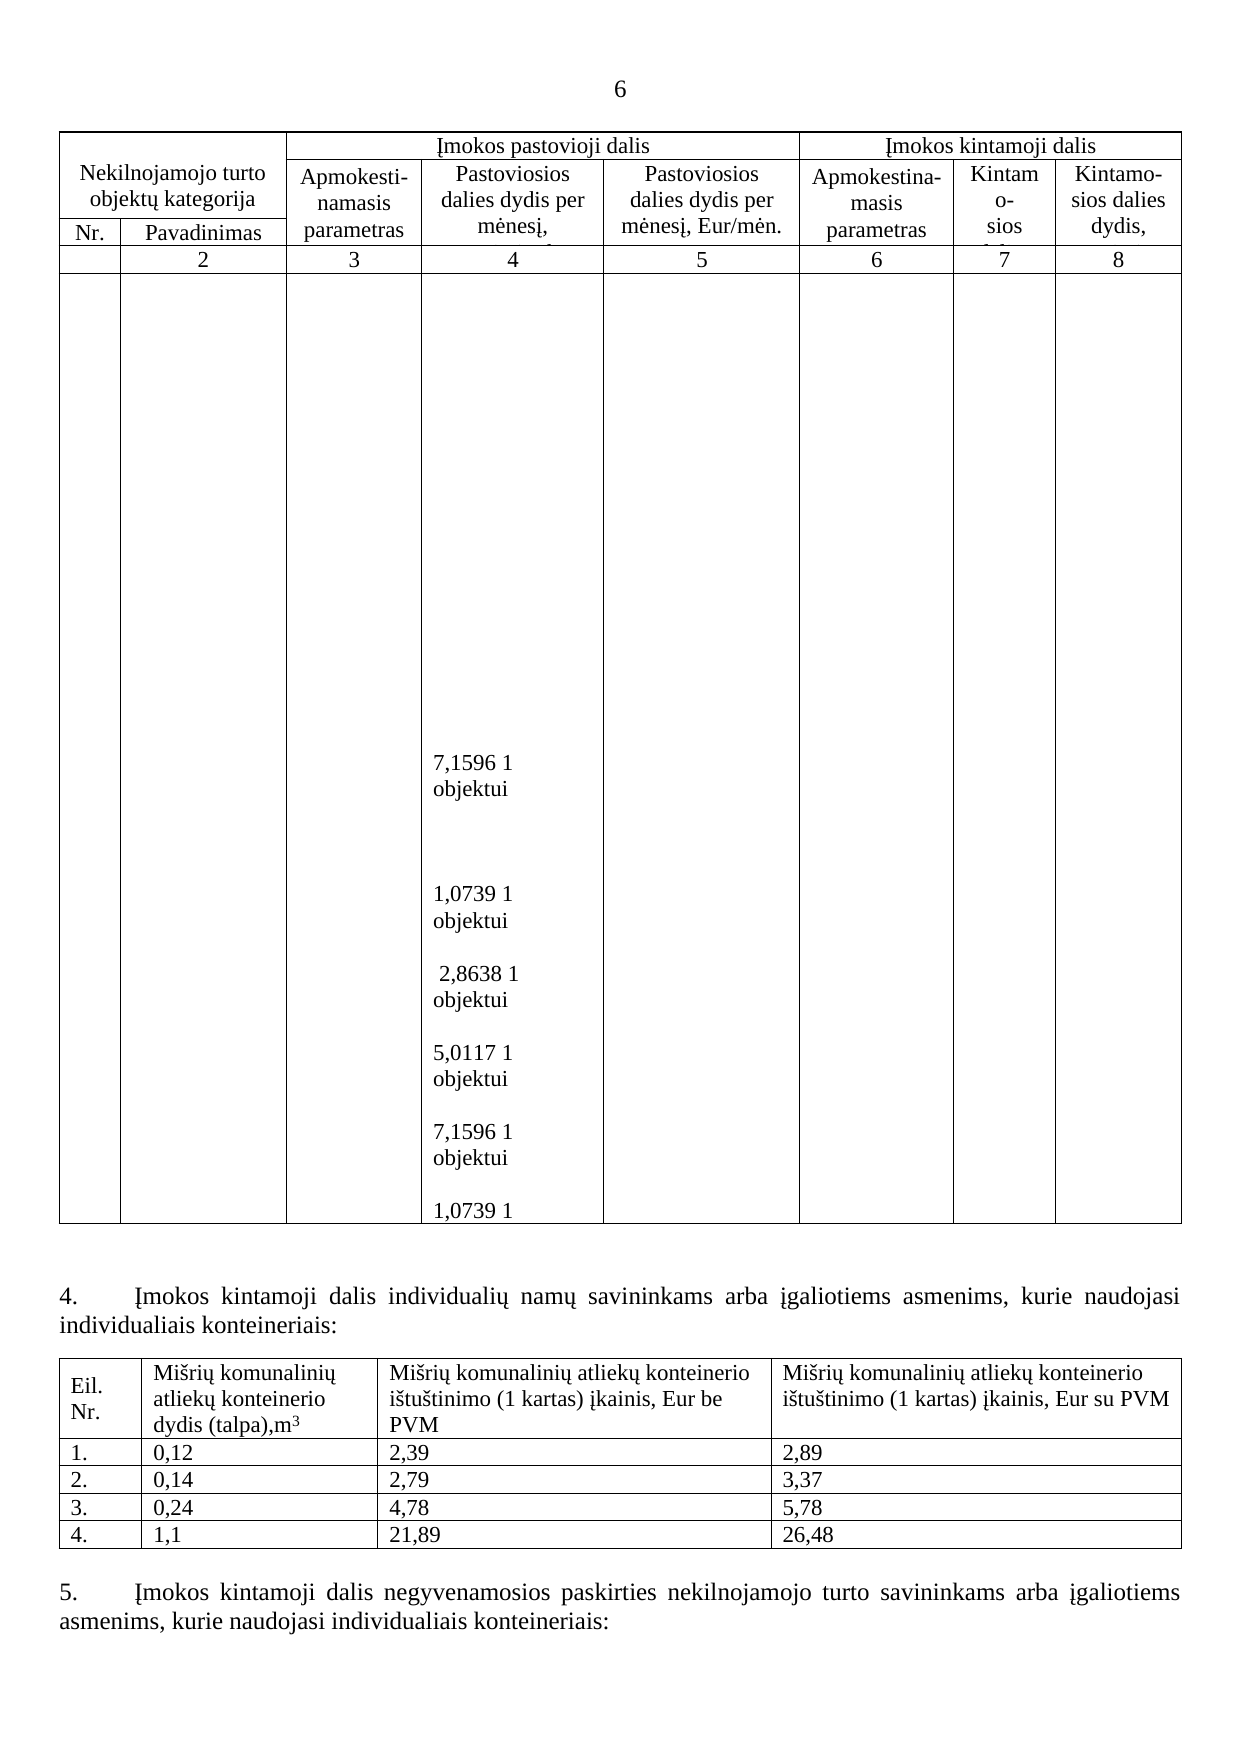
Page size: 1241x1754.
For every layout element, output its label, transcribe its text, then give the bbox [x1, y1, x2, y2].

table_cell 0,14 [142, 1466, 377, 1493]
table_cell [287, 274, 421, 1223]
table_cell 4 [422, 246, 603, 273]
table_cell 8 [1056, 246, 1181, 273]
table_header Mišrių komunalinių atliekų konteinerio dydis (talpa),m3 [142, 1359, 377, 1438]
table_cell 3. [60, 1494, 141, 1520]
table_header Mišrių komunalinių atliekų konteinerio ištuštinimo (1 kartas) įkainis, Eur su PVM [772, 1359, 1181, 1438]
table_cell 21,89 [378, 1521, 771, 1547]
table_cell 2,79 [378, 1466, 771, 1493]
table_cell Kintamo- sios dalies dydis, Eur/mėn. su PVM [1056, 160, 1181, 245]
table_cell 2. [60, 1466, 141, 1493]
table_header Įmokos pastovioji dalis [287, 133, 799, 159]
table_cell 1,0739 1 objektui 2,8638 1 objektui 5,0117 1 objektui 7,1596 1 objektui 1,0739 1 objektui 2,8638 1 objektui 5,0117 1 objektui 7,1596 1 objektui 1,0739 1 objektui 2,8638 1 objektui 5,0117 1 objektui 7,1596 1 objektui 1,0739 1 objektui 2,8638 1 objektui 5,0117 1 objektui 7,1596 1 objektui 1,0739 1 objektui 2,8638 1 objektui 5,0117 1 objektui 7,1596 1 objektui 1,0739 1 objektui 2,8638 1 objektui 5,0117 1 objektui 7,1596 1 objektui 1,0739 1 objektui 2,8638 1 objektui 5,0117 1 objektui 7,1596 1 objektui 1,0739 1 objektui 2,8638 1 objektui 5,0117 1 objektui 7,1596 1 objektui 1,0739 1 objektui 2,8638 1 objektui 5,0117 1 objektui 7,1596 1 objektui 1,0739 1 objektui 2,8638 1 objektui 5,0117 1 objektui 7,1596 1 objektui 1,0739 1 objektui 2,8638 1 objektui 5,0117 1 objektui 7,1596 1 objektui 1,0739 1 objektui 2,8638 1 objektui 5,0117 1 objektui 7,1596 1 objektui 1,0739 1 objektui 2,8638 1 objektui 5,0117 1 objektui 7,1596 1 objektui 1,0739 1 objektui 2,8638 1 objektui 5,0117 1 objektui 7,1596 1 objektui 1,0739 1 objektui 2,8638 1 objektui 5,0117 1 objektui 7,1596 1 objektui 1,0739 1 objektui 2,8638 1 objektui 5,0117 1 objektui 7,1596 1 objektui 0,07150 1 objektui 0,07150 1 objektui [422, 274, 603, 1223]
table_cell 3 [287, 246, 421, 273]
table_cell 0,12 [142, 1439, 377, 1465]
table_cell 1. [60, 1439, 141, 1465]
text 4. Įmokos kintamoji dalis individualių namų savininkams arba įgaliotiems asmenims, kurie naudojasi individualiais konteineriais: [59, 1281, 1181, 1339]
table_cell 4. [60, 1521, 141, 1547]
table_cell Kintamo- sios dalies dydis, Eur/mėn. be PVM [954, 160, 1055, 245]
table_cell Pavadinimas [121, 219, 286, 245]
table_header Mišrių komunalinių atliekų konteinerio ištuštinimo (1 kartas) įkainis, Eur be PVM [378, 1359, 771, 1438]
table_cell [604, 274, 799, 1223]
table_cell 2,39 [378, 1439, 771, 1465]
table_cell 3,37 [772, 1466, 1181, 1493]
table_cell 5,78 [772, 1494, 1181, 1520]
table_cell [800, 274, 953, 1223]
table_cell 6 [800, 246, 953, 273]
table_header Įmokos kintamoji dalis [800, 133, 1181, 159]
table_cell [60, 274, 120, 1223]
table_cell Apmokestina-masis parametras [800, 160, 953, 245]
table_header Nekilnojamojo turto objektų kategorija [60, 133, 286, 218]
table_cell 4,78 [378, 1494, 771, 1520]
table_cell Pastoviosios dalies dydis per mėnesį, Eur/mėn. be PVM [422, 160, 603, 245]
table_cell 1,1 [142, 1521, 377, 1547]
table_cell 0,24 [142, 1494, 377, 1520]
text 5. Įmokos kintamoji dalis negyvenamosios paskirties nekilnojamojo turto savininkams arba įgaliotiems asmenims, kurie naudojasi individualiais konteineriais: [59, 1577, 1181, 1635]
table_cell [1056, 274, 1181, 1223]
table_header Eil. Nr. [60, 1359, 141, 1438]
table_cell Nr. [60, 219, 120, 245]
table_cell 2 [121, 246, 286, 273]
table_cell 26,48 [772, 1521, 1181, 1547]
table_cell [60, 246, 120, 273]
table_cell Apmokesti- namasis parametras [287, 160, 421, 245]
table_cell [121, 274, 286, 1223]
table_cell 5 [604, 246, 799, 273]
table_cell [954, 274, 1055, 1223]
table_cell 7 [954, 246, 1055, 273]
table_cell 2,89 [772, 1439, 1181, 1465]
table_cell Pastoviosios dalies dydis per mėnesį, Eur/mėn. su PVM [604, 160, 799, 245]
